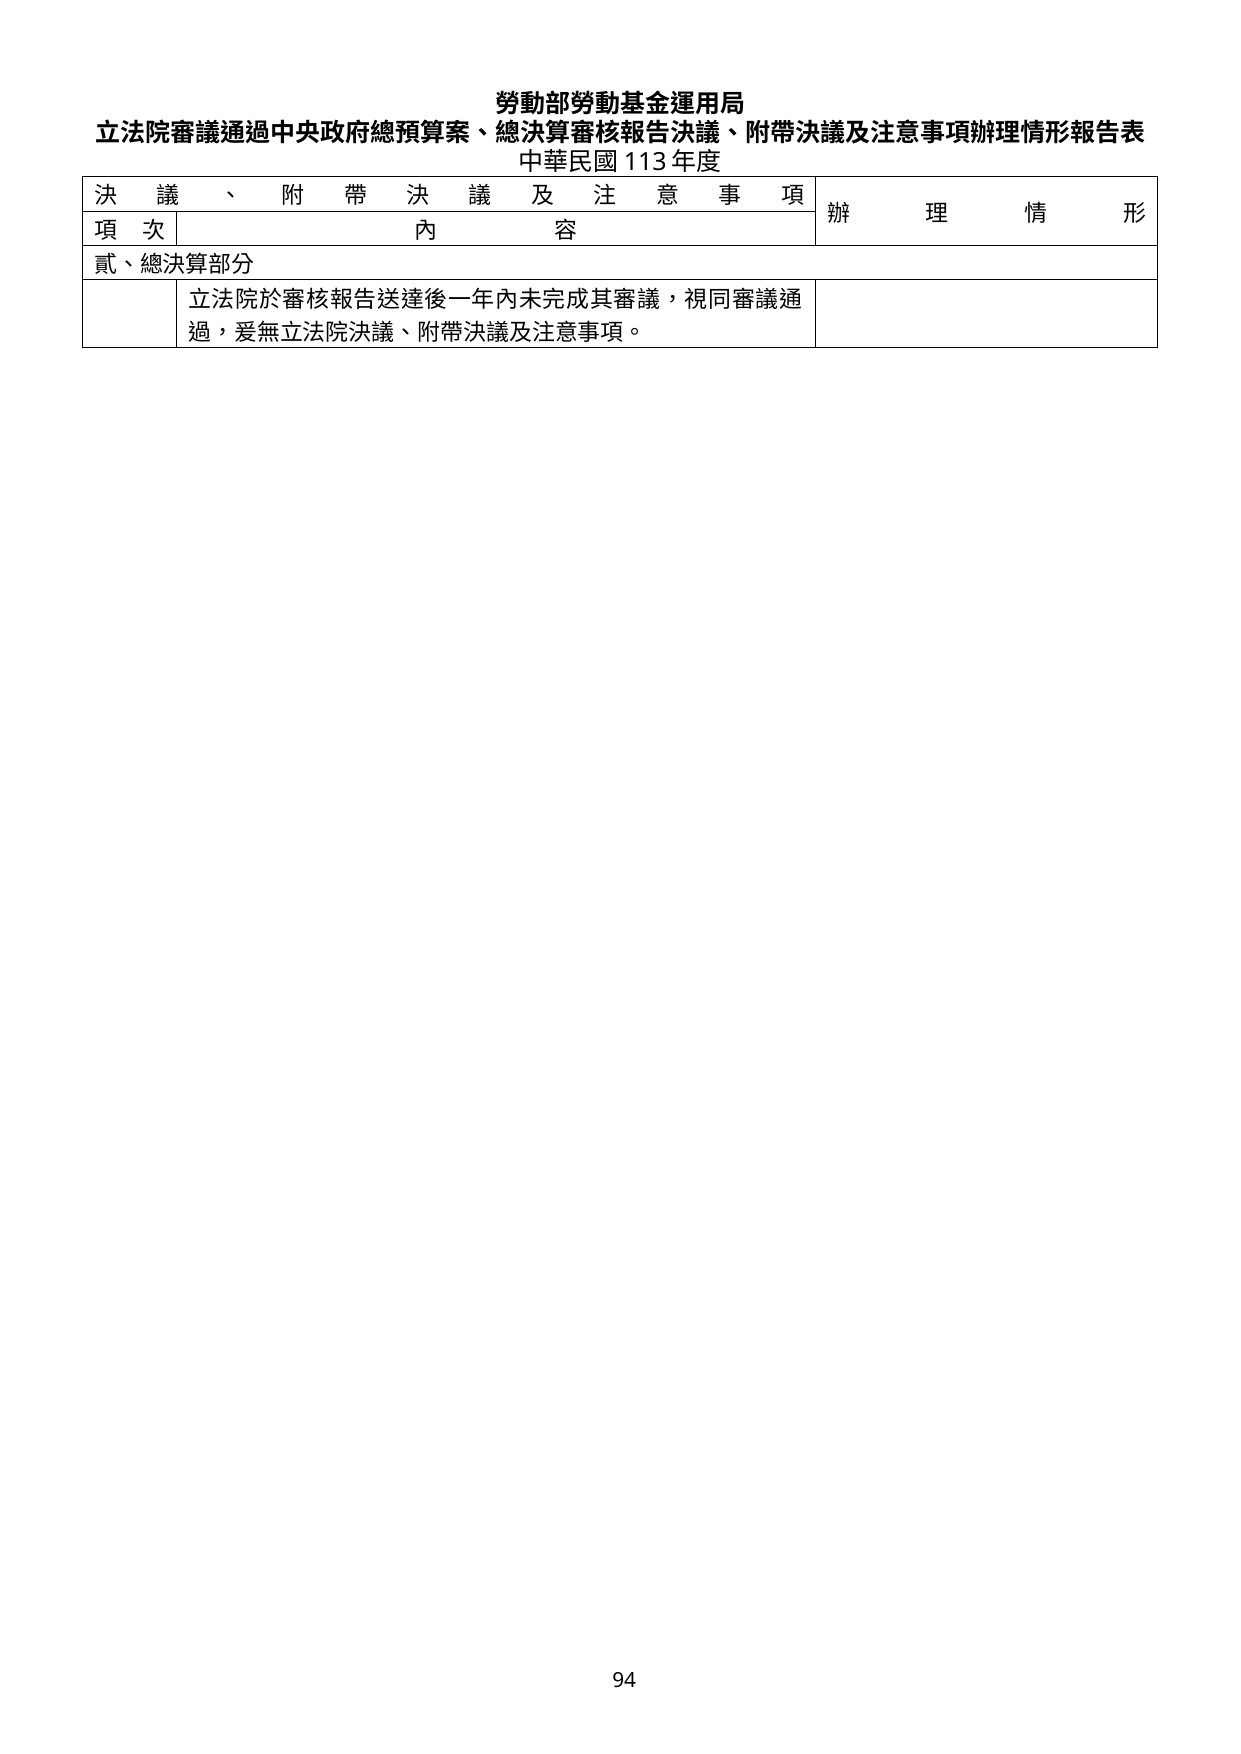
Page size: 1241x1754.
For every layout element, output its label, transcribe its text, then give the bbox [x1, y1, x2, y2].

table_cell 項次 [83, 212, 176, 245]
table_header 辦理情形 [816, 177, 1157, 245]
table_cell [83, 280, 176, 347]
table_header 決議、附帶決議及注意事項 [83, 177, 815, 211]
table_cell 立法院於審核報告送達後一年內未完成其審議，視同審議通過，爰無立法院決議、附帶決議及注意事項。 [177, 280, 815, 347]
table_cell 內 容 [177, 212, 815, 245]
table_cell 貳、總決算部分 [83, 246, 1157, 279]
table_cell [816, 280, 1157, 347]
